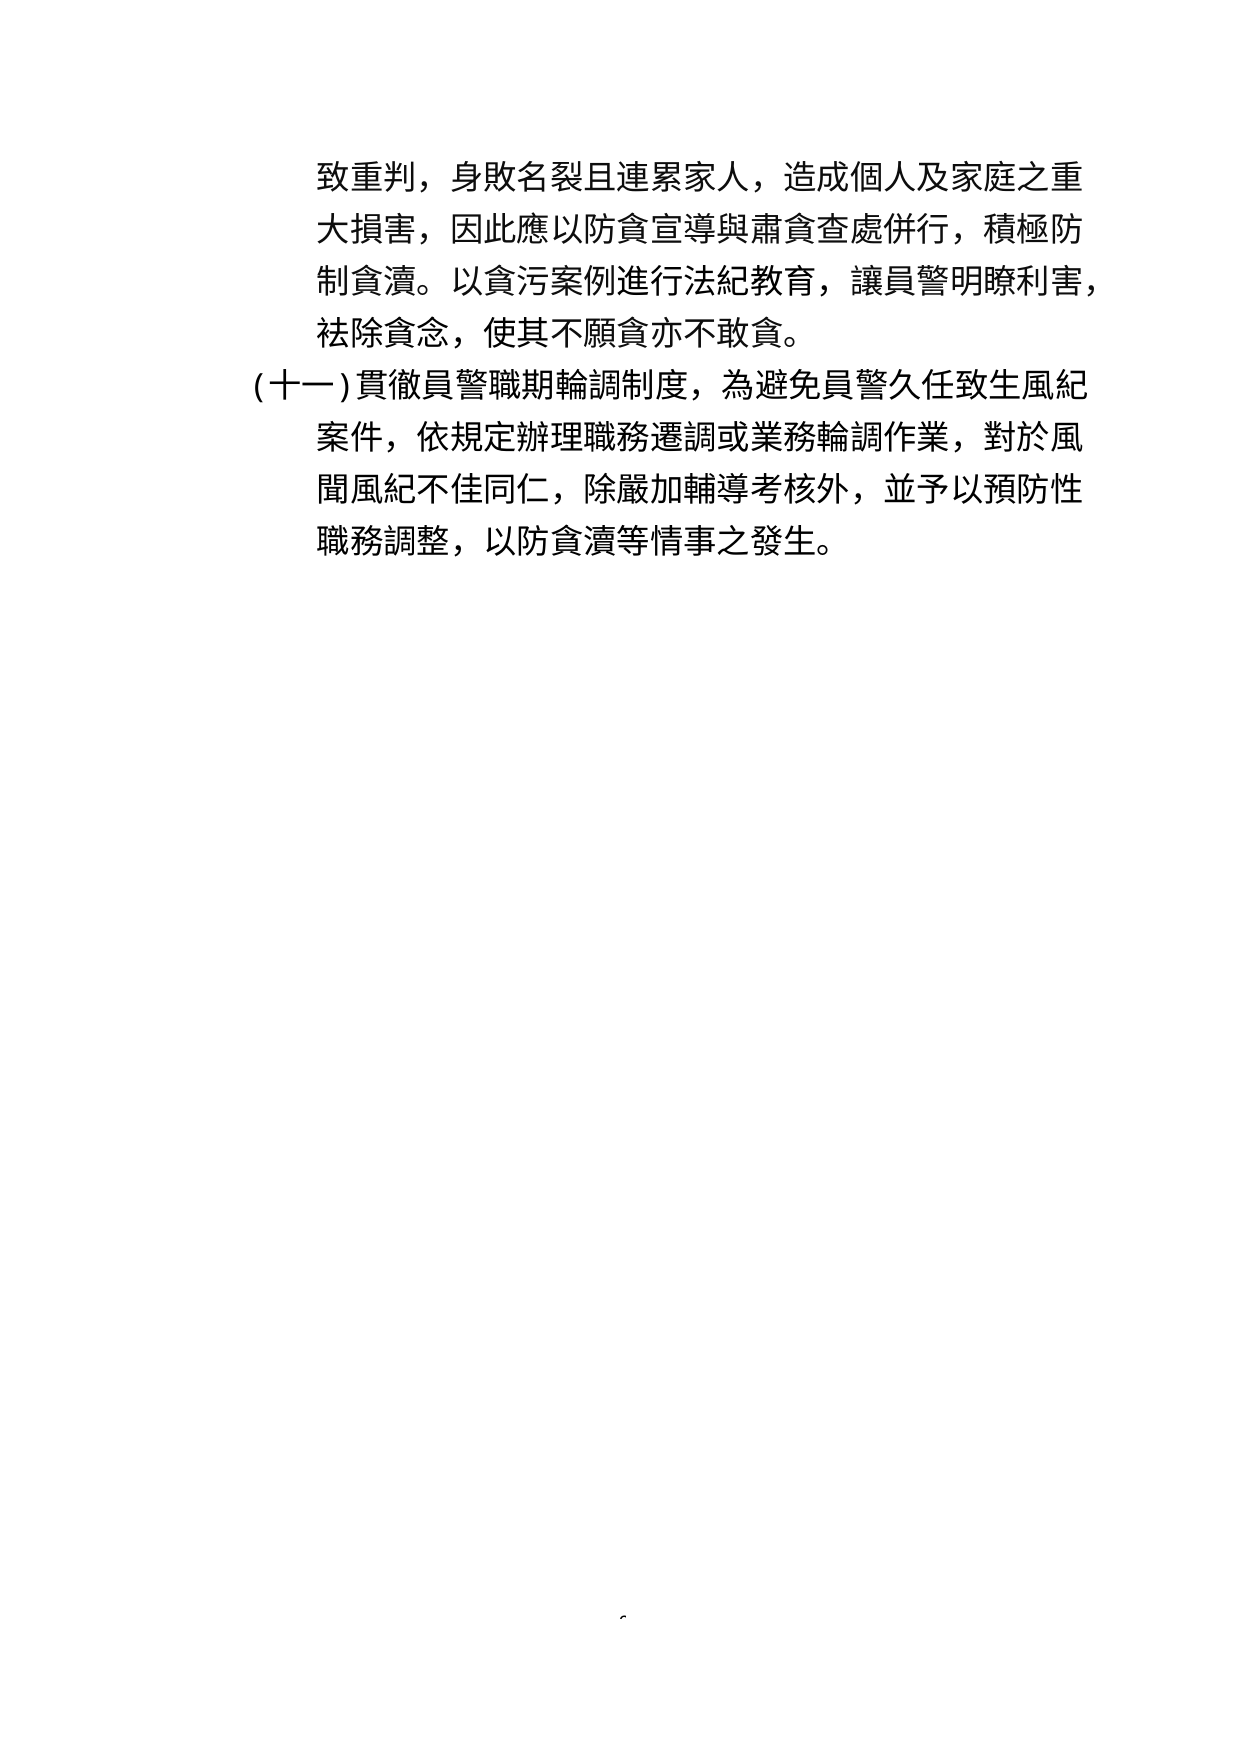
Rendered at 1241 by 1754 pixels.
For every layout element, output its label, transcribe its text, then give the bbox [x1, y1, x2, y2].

text (十)進行廉政教育，提高員警個人資料保護之觀念及廉潔意識，貪瀆案件源自於人之貪念，警察貪污往往都遭致重判，身敗名裂且連累家人，造成個人及家庭之重大損害，因此應以防貪宣導與肅貪查處併行，積極防制貪瀆。以貪污案例進行法紀教育，讓員警明瞭利害，袪除貪念，使其不願貪亦不敢貪。 [248, 148, 1092, 356]
text (十一)貫徹員警職期輪調制度，為避免員警久任致生風紀案件，依規定辦理職務遷調或業務輪調作業，對於風聞風紀不佳同仁，除嚴加輔導考核外，並予以預防性職務調整，以防貪瀆等情事之發生。 [248, 356, 1092, 564]
